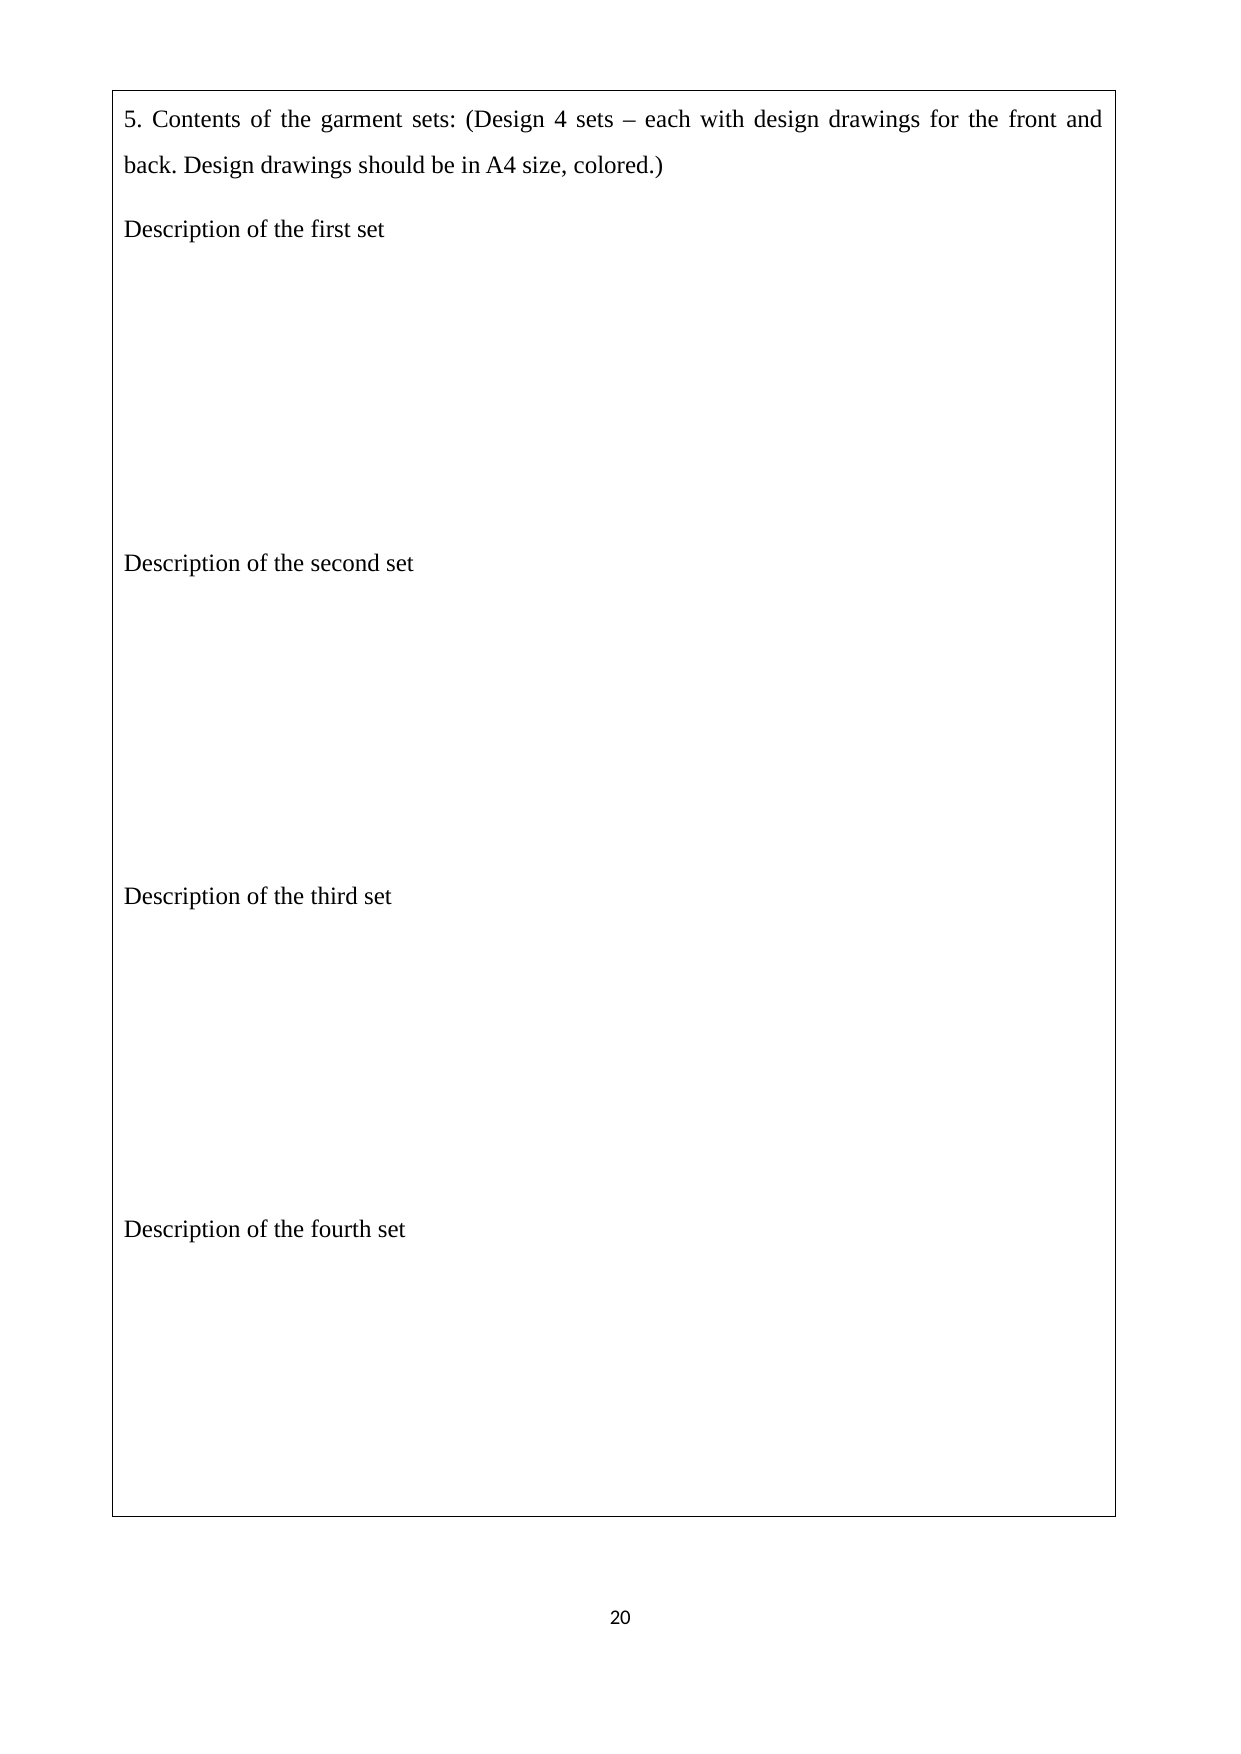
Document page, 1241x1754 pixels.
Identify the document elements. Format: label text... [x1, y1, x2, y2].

table_cell 5. Contents of the garment sets: (Design 4 sets – each with design drawings for the front and back. Design drawings should be in A4 size, colored.) Description of the first set Description of the second set Description of the third set Description of the fourth set [113, 91, 1115, 1516]
